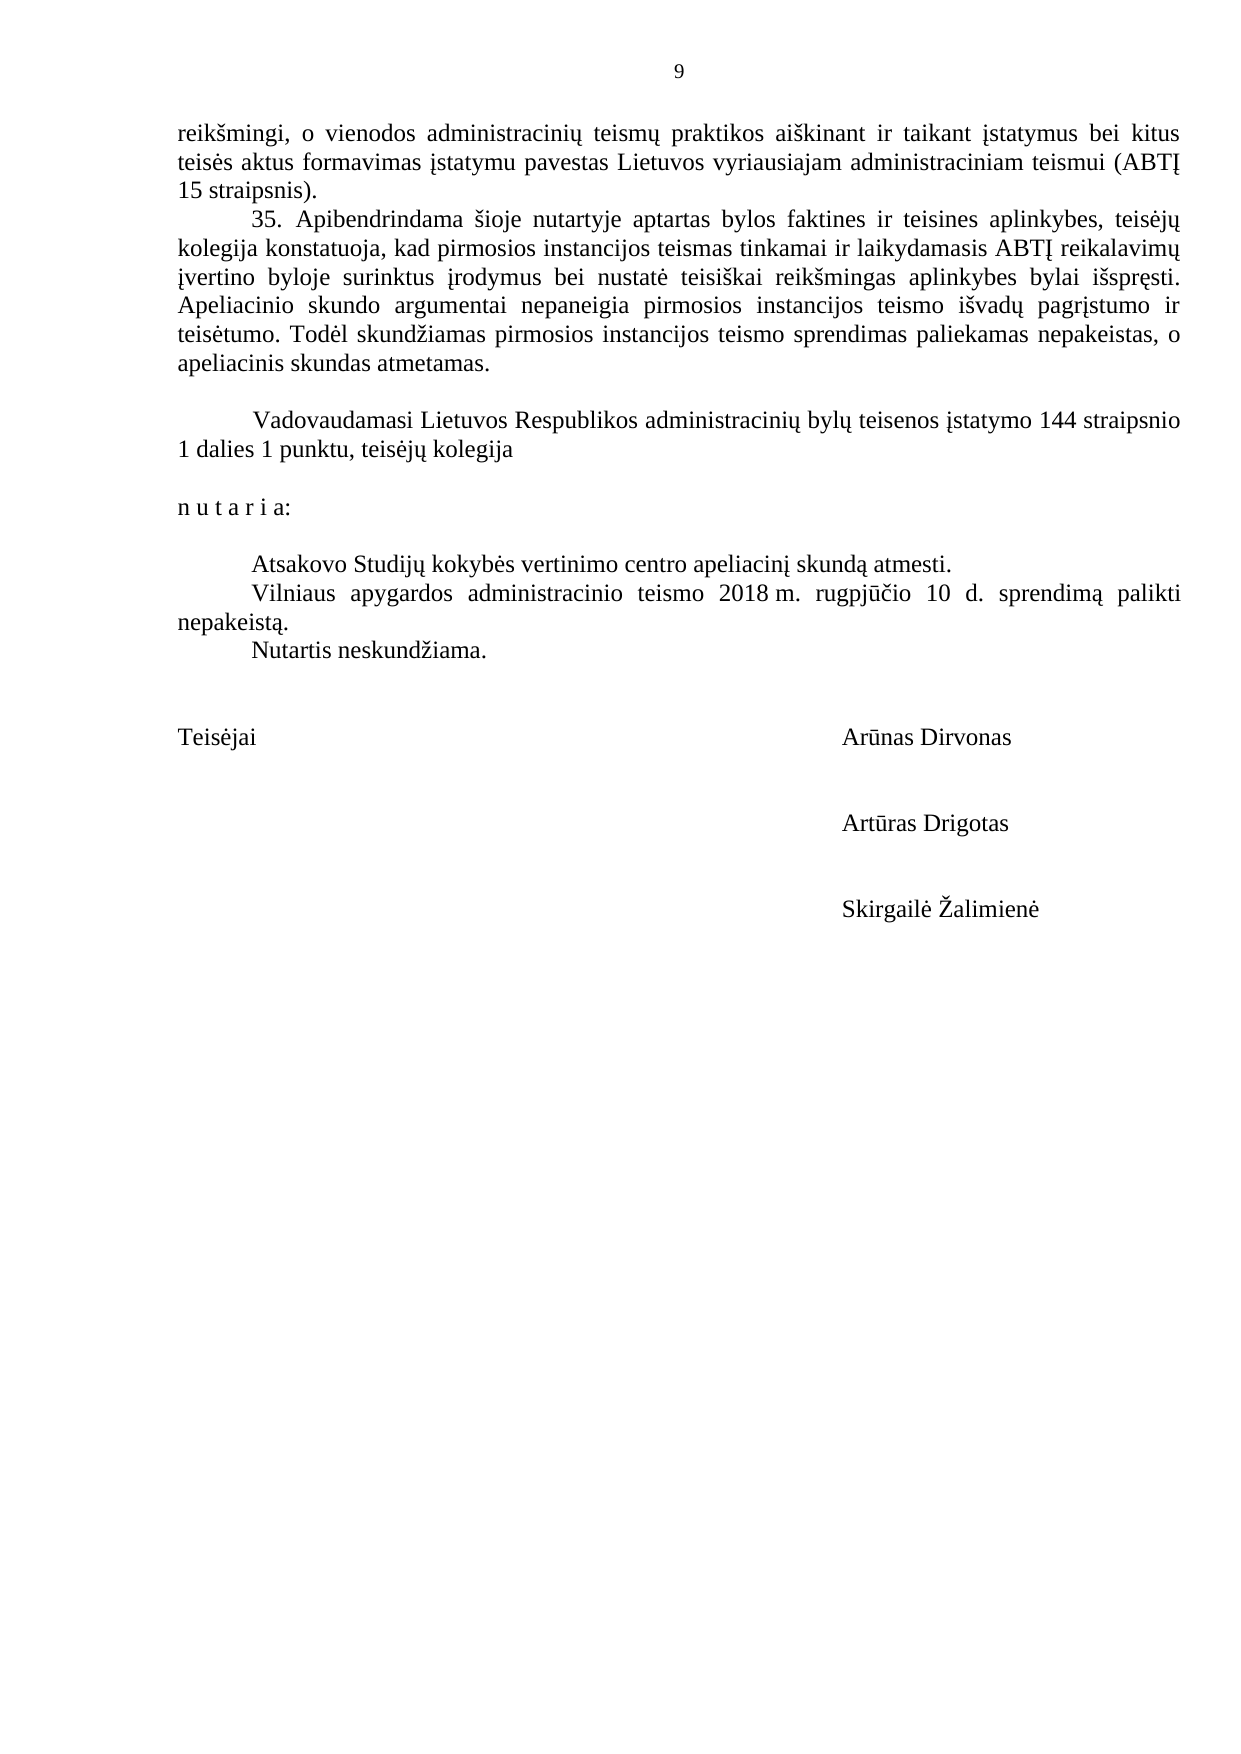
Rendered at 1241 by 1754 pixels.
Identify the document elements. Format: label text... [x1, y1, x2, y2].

text Artūras Drigotas [177, 808, 1181, 837]
text 35. Apibendrindama šioje nutartyje aptartas bylos faktines ir teisines aplinkybes, teisėjų kolegija konstatuoja, kad pirmosios instancijos teismas tinkamai ir laikydamasis ABTĮ reikalavimų įvertino byloje surinktus įrodymus bei nustatė teisiškai reikšmingas aplinkybes bylai išspręsti. Apeliacinio skundo argumentai nepaneigia pirmosios instancijos teismo išvadų pagrįstumo ir teisėtumo. Todėl skundžiamas pirmosios instancijos teismo sprendimas paliekamas nepakeistas, o apeliacinis skundas atmetamas. [177, 204, 1181, 377]
text Skirgailė Žalimienė [177, 894, 1181, 923]
text Nutartis neskundžiama. [177, 636, 1181, 664]
text Vadovaudamasi Lietuvos Respublikos administracinių bylų teisenos įstatymo 144 straipsnio 1 dalies 1 punktu, teisėjų kolegija [177, 406, 1181, 463]
text Atsakovo Studijų kokybės vertinimo centro apeliacinį skundą atmesti. [177, 549, 1181, 578]
text reikšmingi, o vienodos administracinių teismų praktikos aiškinant ir taikant įstatymus bei kitus teisės aktus formavimas įstatymu pavestas Lietuvos vyriausiajam administraciniam teismui (ABTĮ 15 straipsnis). [177, 118, 1181, 204]
text Teisėjai Arūnas Dirvonas [177, 722, 1181, 751]
text Vilniaus apygardos administracinio teismo 2018 m. rugpjūčio 10 d. sprendimą palikti nepakeistą. [177, 578, 1181, 636]
text n u t a r i a: [177, 492, 1181, 521]
